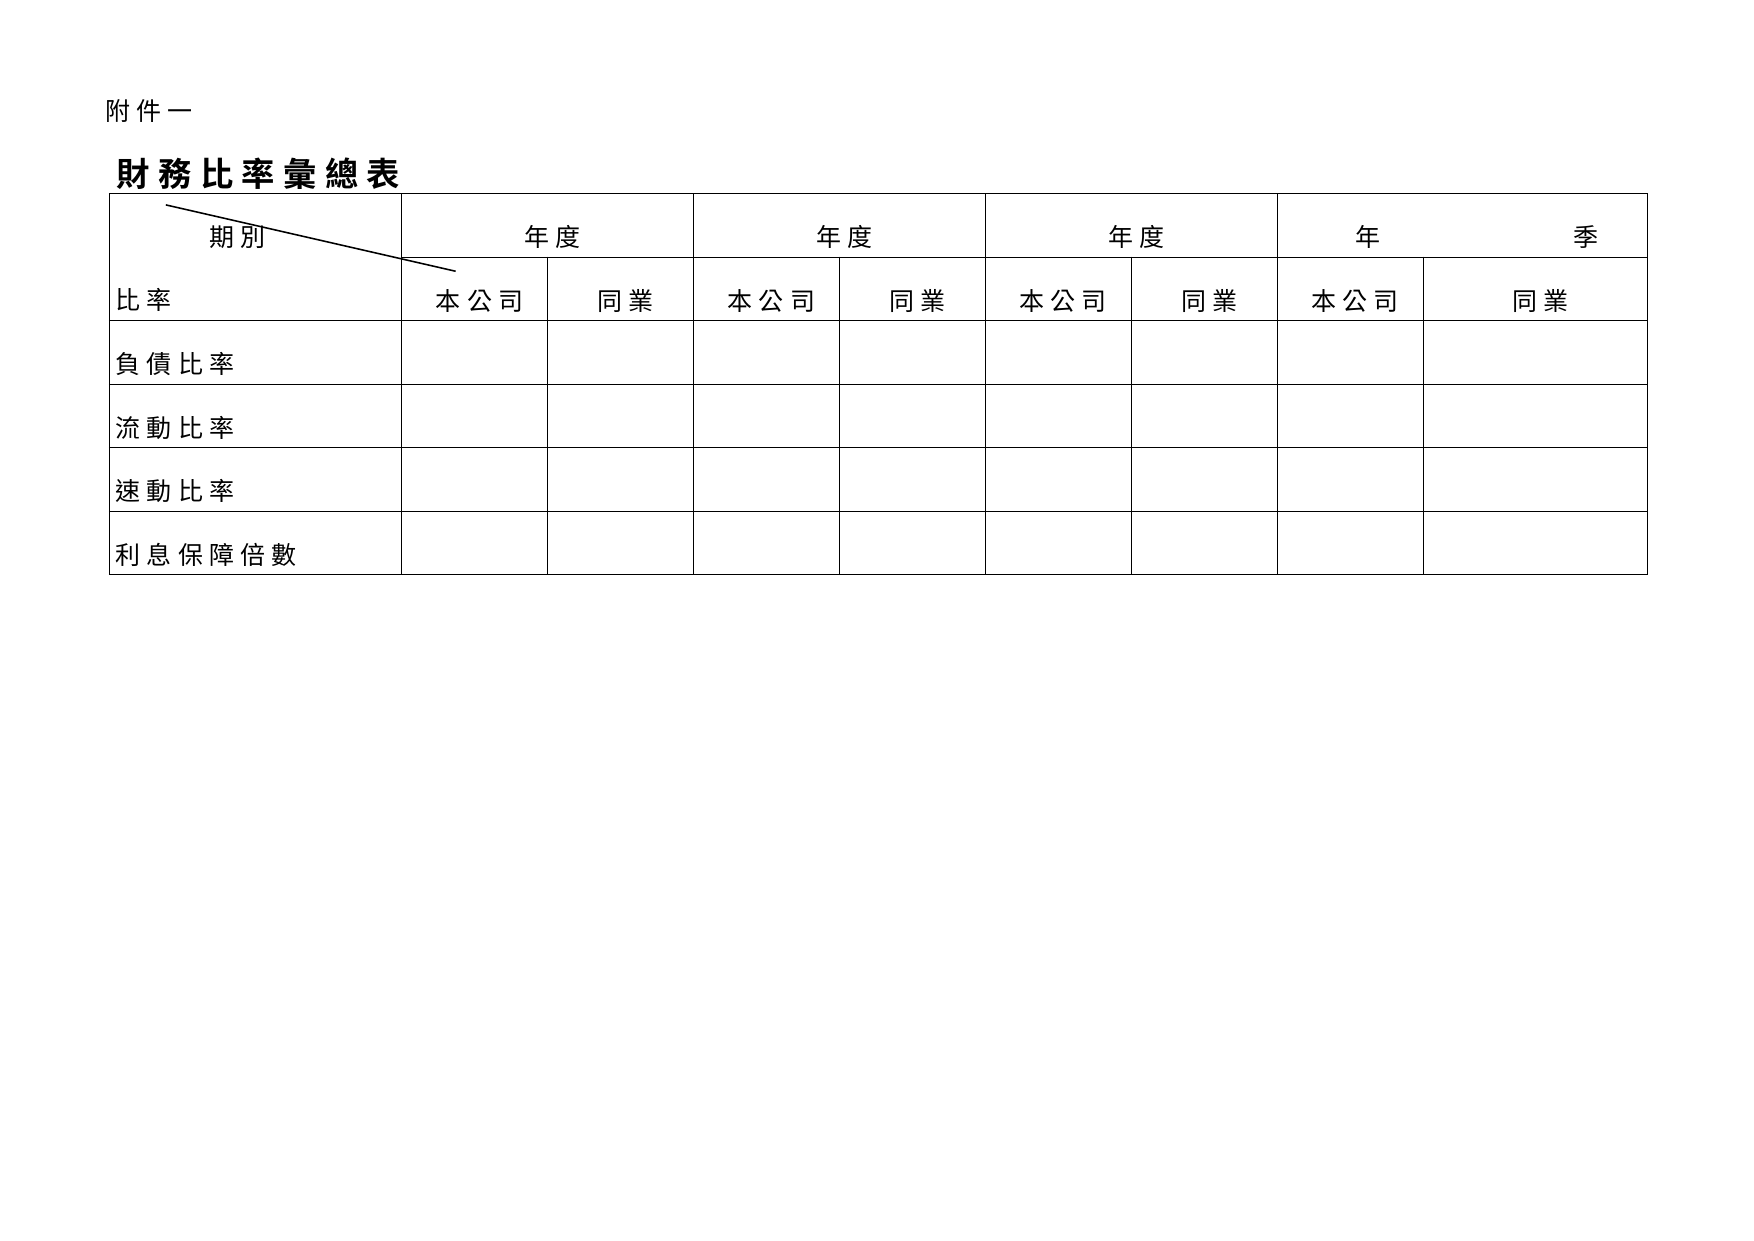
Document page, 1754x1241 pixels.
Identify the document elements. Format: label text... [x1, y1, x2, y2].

table_cell [1278, 512, 1423, 574]
table_cell [548, 385, 693, 447]
table_cell [1278, 385, 1423, 447]
table_cell [1278, 321, 1423, 384]
table_cell [1132, 448, 1277, 511]
table_cell [402, 385, 547, 447]
text 財務比率彙總表 [110, 131, 1664, 193]
table_header 年度 [694, 194, 985, 257]
table_cell [694, 512, 839, 574]
table_cell [1278, 448, 1423, 511]
table_cell [840, 448, 985, 511]
table_cell [402, 512, 547, 574]
table_cell 同業 [840, 258, 985, 320]
table_cell 同業 [1132, 258, 1277, 320]
table_cell [986, 512, 1131, 574]
text 附件一 [60, 68, 1664, 131]
table_cell [986, 448, 1131, 511]
table_cell [1424, 448, 1647, 511]
table_cell [694, 385, 839, 447]
table_cell [1424, 321, 1647, 384]
table_cell 速動比率 [110, 448, 401, 511]
table_cell 同業 [548, 258, 693, 320]
table_cell 本公司 [986, 258, 1131, 320]
table_cell 本公司 [1278, 258, 1423, 320]
table_cell 流動比率 [110, 385, 401, 447]
table_cell [840, 321, 985, 384]
table_cell [694, 321, 839, 384]
table_header 期別 比率 [110, 194, 401, 320]
table_cell [840, 512, 985, 574]
table_header 年度 [402, 194, 693, 257]
table_cell [840, 385, 985, 447]
table_cell [1424, 512, 1647, 574]
table_cell [986, 385, 1131, 447]
table_cell 本公司 [402, 258, 547, 320]
table_cell 同業 [1424, 258, 1647, 320]
table_cell 本公司 [694, 258, 839, 320]
table_cell [1132, 512, 1277, 574]
table_cell [402, 321, 547, 384]
table_cell [1132, 385, 1277, 447]
table_cell [694, 448, 839, 511]
table_header 年 季 [1278, 194, 1647, 257]
table_cell [548, 321, 693, 384]
table_cell [402, 448, 547, 511]
table_cell [548, 448, 693, 511]
table_cell [548, 512, 693, 574]
table_header 年度 [986, 194, 1277, 257]
table_cell [1424, 385, 1647, 447]
table_cell 負債比率 [110, 321, 401, 384]
table_cell [986, 321, 1131, 384]
table_cell 利息保障倍數 [110, 512, 401, 574]
table_cell [1132, 321, 1277, 384]
